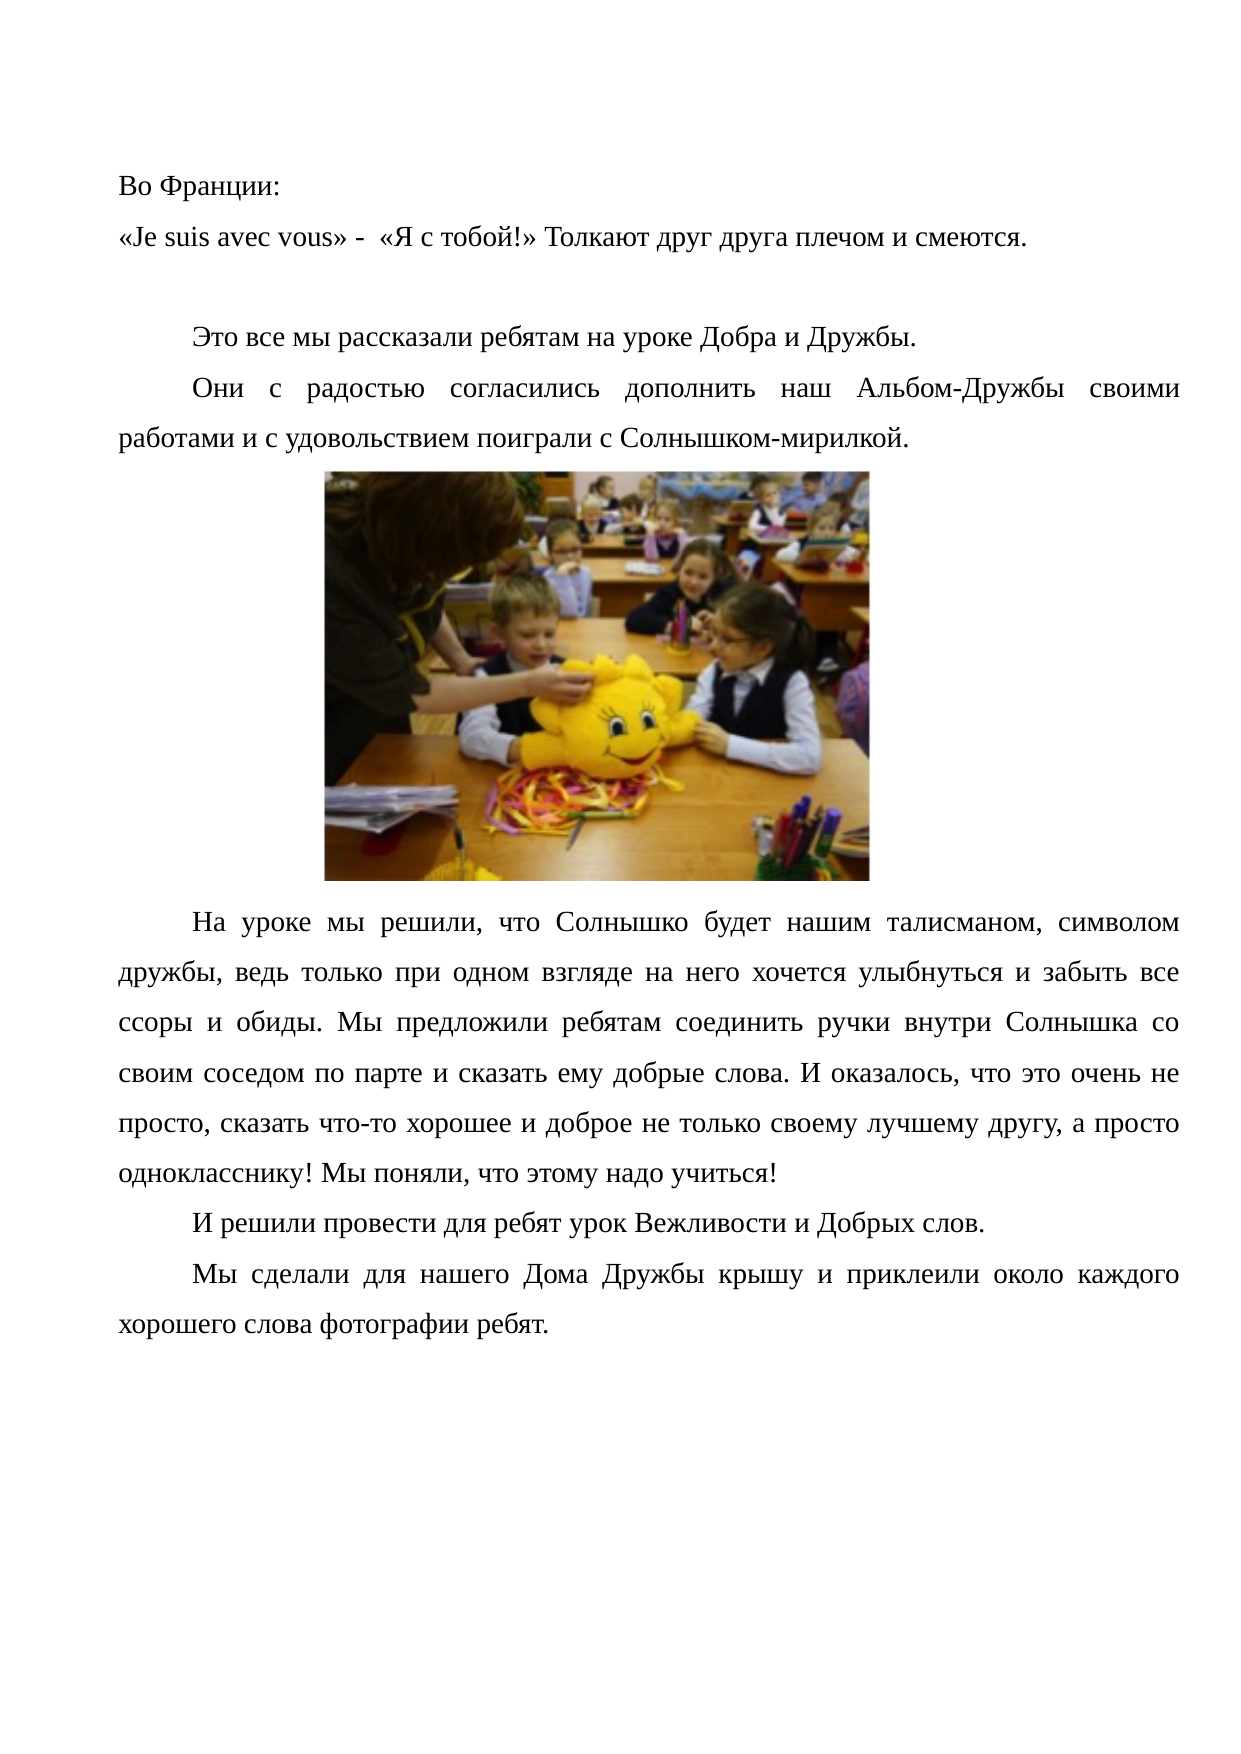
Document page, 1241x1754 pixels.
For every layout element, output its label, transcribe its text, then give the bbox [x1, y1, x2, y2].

text И решили провести для ребят урок Вежливости и Добрых слов. [118, 1206, 1181, 1239]
text На уроке мы решили, что Солнышко будет нашим талисманом, символом дружбы, ведь только при одном взгляде на него хочется улыбнуться и забыть все ссоры и обиды. Мы предложили ребятам соединить ручки внутри Солнышка со своим соседом по парте и сказать ему добрые слова. И оказалось, что это очень не просто, сказать что-то хорошее и доброе не только своему лучшему другу, а просто однокласснику! Мы поняли, что этому надо учиться! [118, 904, 1181, 1189]
text Они с радостью согласились дополнить наш Альбом-Дружбы своими работами и с удовольствием поиграли с Солнышком-мирилкой. [118, 370, 1181, 453]
text Во Франции: [118, 168, 1181, 202]
text Мы сделали для нашего Дома Дружбы крышу и приклеили около каждого хорошего слова фотографии ребят. [118, 1256, 1181, 1340]
picture [323, 470, 872, 881]
text Это все мы рассказали ребятам на уроке Добра и Дружбы. [118, 319, 1181, 353]
text «Je suis avec vous» - «Я с тобой!» Толкают друг друга плечом и смеются. [118, 219, 1181, 252]
